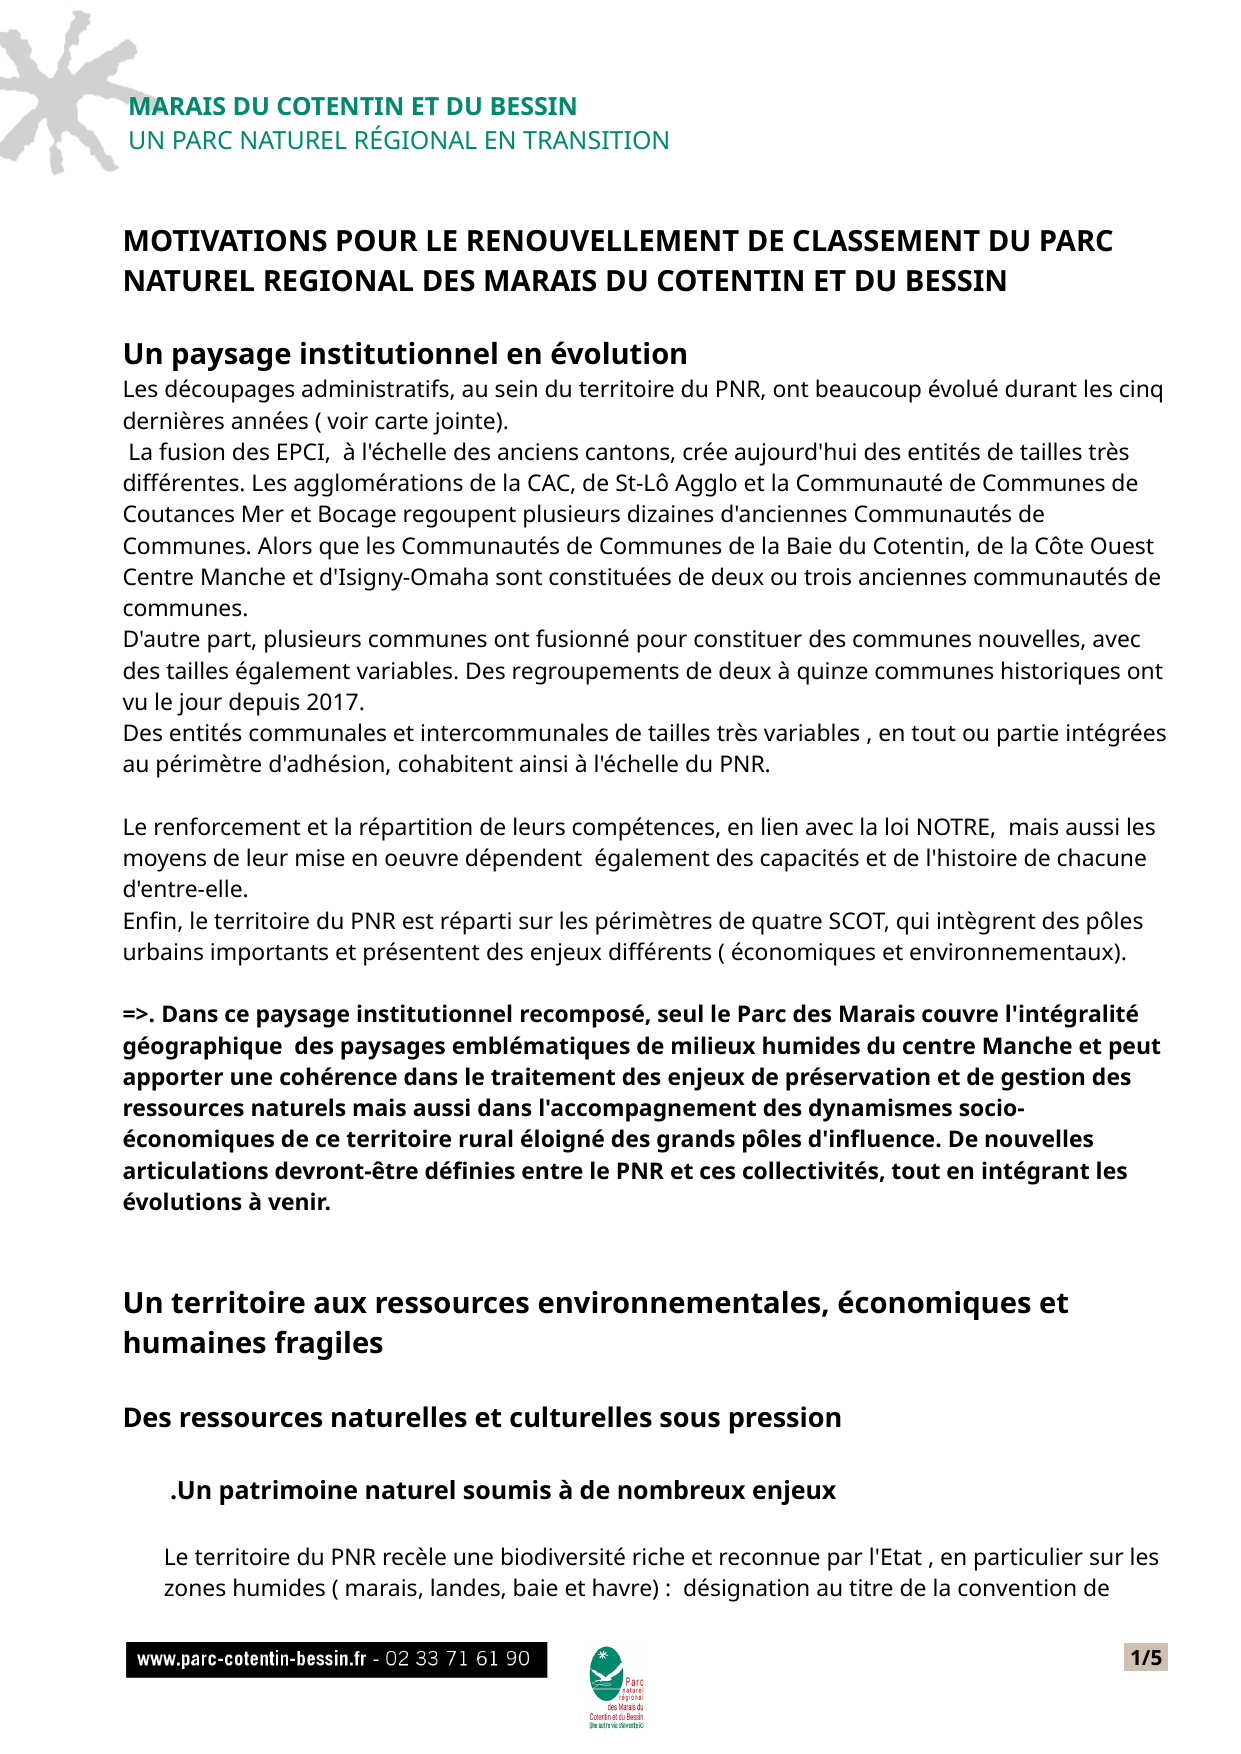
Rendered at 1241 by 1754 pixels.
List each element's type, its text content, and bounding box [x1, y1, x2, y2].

text D'autre part, plusieurs communes ont fusionné pour constituer des communes nouvelles, avec des tailles également variables. Des regroupements de deux à quinze communes historiques ont vu le jour depuis 2017. [122, 623, 1168, 717]
text Les découpages administratifs, au sein du territoire du PNR, ont beaucoup évolué durant les cinq dernières années ( voir carte jointe). [122, 373, 1168, 436]
text Un paysage institutionnel en évolution [122, 334, 1168, 373]
text La fusion des EPCI, à l'échelle des anciens cantons, crée aujourd'hui des entités de tailles très différentes. Les agglomérations de la CAC, de St-Lô Agglo et la Communauté de Communes de Coutances Mer et Bocage regoupent plusieurs dizaines d'anciennes Communautés de Communes. Alors que les Communautés de Communes de la Baie du Cotentin, de la Côte Ouest Centre Manche et d'Isigny-Omaha sont constituées de deux ou trois anciennes communautés de communes. [122, 436, 1168, 623]
text Enfin, le territoire du PNR est réparti sur les périmètres de quatre SCOT, qui intègrent des pôles urbains importants et présentent des enjeux différents ( économiques et environnementaux). [122, 904, 1168, 967]
text Un territoire aux ressources environnementales, économiques et humaines fragiles [122, 1282, 1168, 1362]
text Des entités communales et intercommunales de tailles très variables , en tout ou partie intégrées au périmètre d'adhésion, cohabitent ainsi à l'échelle du PNR. [122, 717, 1168, 779]
text Le territoire du PNR recèle une biodiversité riche et reconnue par l'Etat , en particulier sur les zones humides ( marais, landes, baie et havre) : désignation au titre de la convention de [163, 1541, 1168, 1603]
text =>. Dans ce paysage institutionnel recomposé, seul le Parc des Marais couvre l'intégralité géographique des paysages emblématiques de milieux humides du centre Manche et peut apporter une cohérence dans le traitement des enjeux de préservation et de gestion des ressources naturels mais aussi dans l'accompagnement des dynamismes socio-économiques de ce territoire rural éloigné des grands pôles d'influence. De nouvelles articulations devront-être définies entre le PNR et ces collectivités, tout en intégrant les évolutions à venir. [122, 998, 1168, 1217]
text MOTIVATIONS POUR LE RENOUVELLEMENT DE CLASSEMENT DU PARC NATUREL REGIONAL DES MARAIS DU COTENTIN ET DU BESSIN [122, 220, 1168, 299]
text Le renforcement et la répartition de leurs compétences, en lien avec la loi NOTRE, mais aussi les moyens de leur mise en oeuvre dépendent également des capacités et de l'histoire de chacune d'entre-elle. [122, 811, 1168, 904]
picture [123, 1639, 548, 1681]
text Des ressources naturelles et culturelles sous pression [122, 1399, 1168, 1436]
text .Un patrimoine naturel soumis à de nombreux enjeux [163, 1472, 1168, 1506]
picture [582, 1641, 651, 1734]
